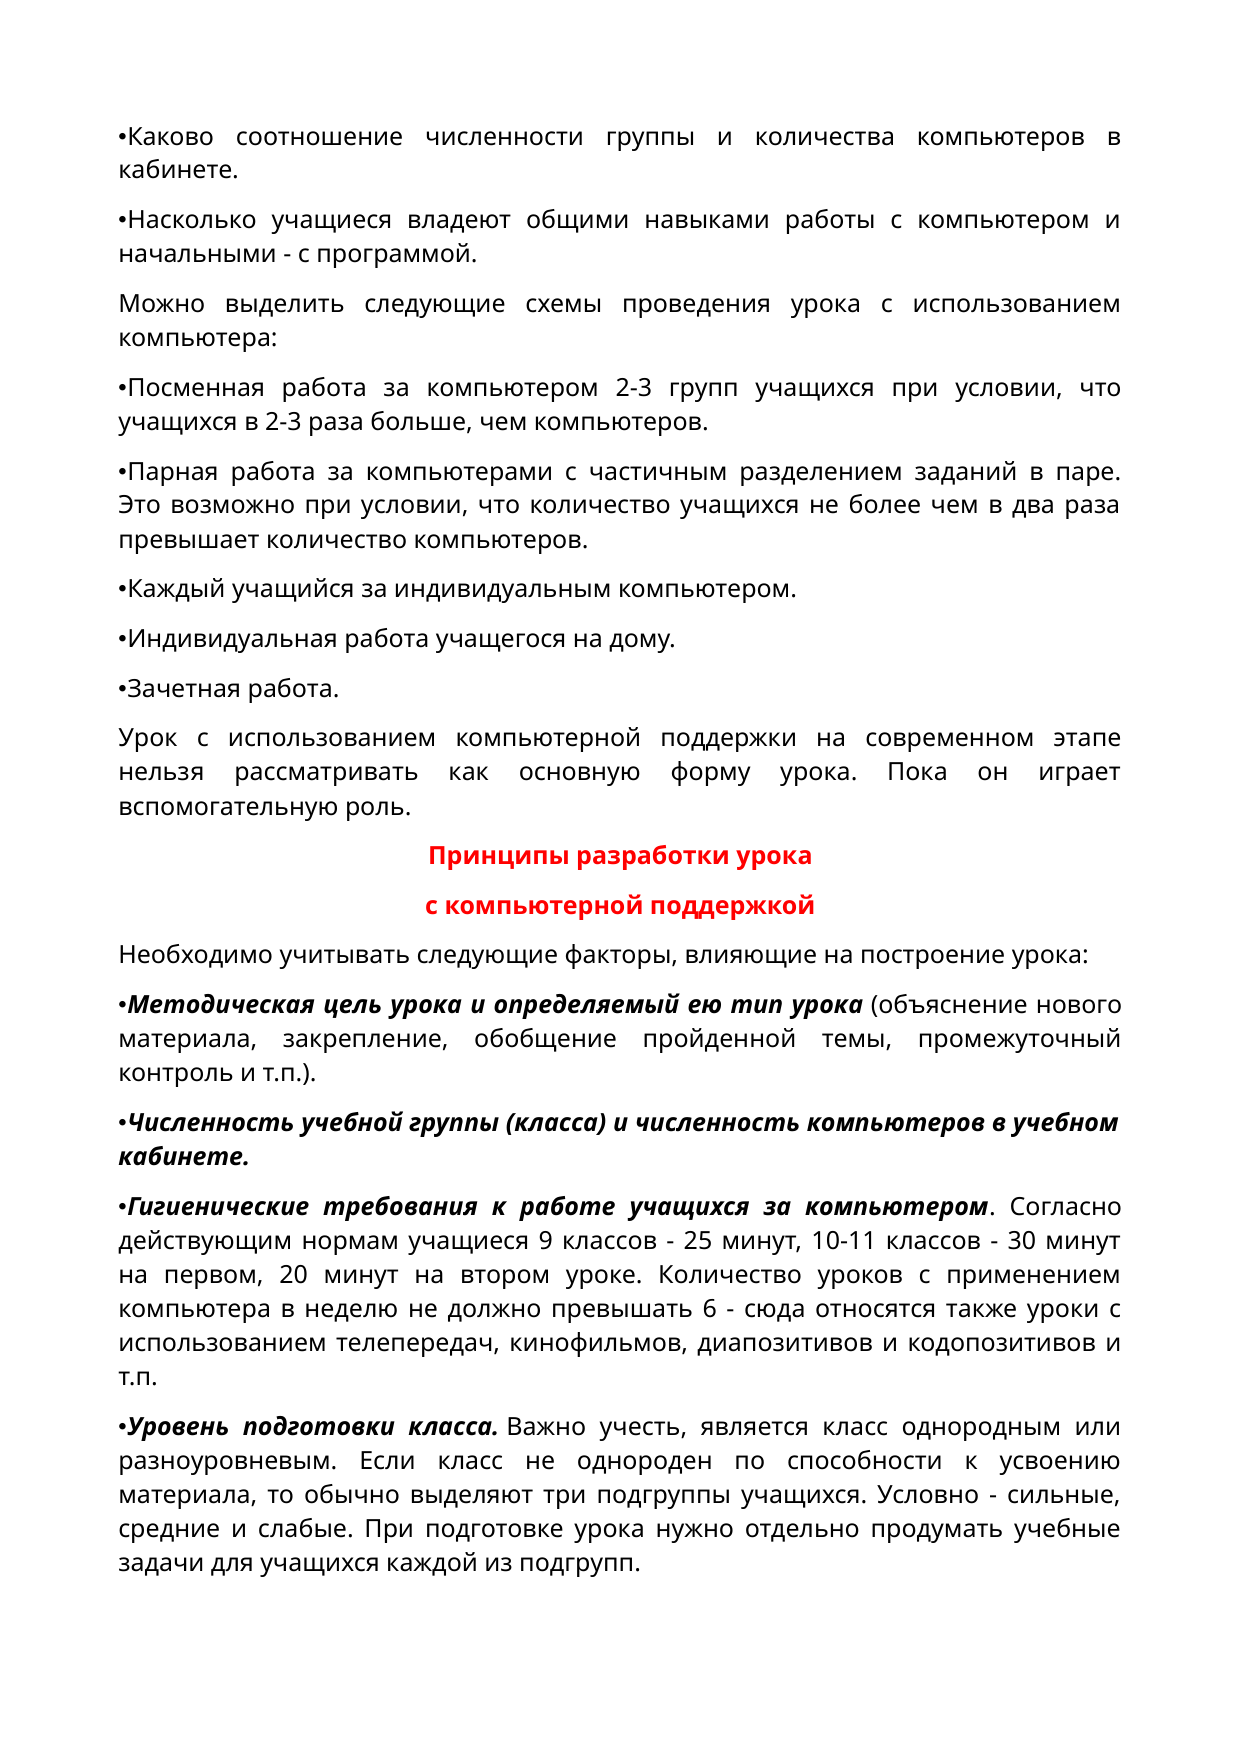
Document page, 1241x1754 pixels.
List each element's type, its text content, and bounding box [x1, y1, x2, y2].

list Методическая цель урока и определяемый ею тип урока (объяснение нового материала, закрепление, обобщение пройденной темы, промежуточный контроль и т.п.). [118, 987, 1122, 1089]
list Гигиенические требования к работе учащихся за компьютером. Согласно действующим нормам учащиеся 9 классов - 25 минут, 10-11 классов - 30 минут на первом, 20 минут на втором уроке. Количество уроков с применением компьютера в неделю не должно превышать 6 - сюда относятся также уроки с использованием телепередач, кинофильмов, диапозитивов и кодопозитивов и т.п. [118, 1188, 1122, 1393]
list Зачетная работа. [118, 670, 1122, 704]
list Численность учебной группы (класса) и численность компьютеров в учебном кабинете. [118, 1105, 1122, 1173]
text Необходимо учитывать следующие факторы, влияющие на построение урока: [118, 937, 1122, 971]
list Каждый учащийся за индивидуальным компьютером. [118, 571, 1122, 605]
list Насколько учащиеся владеют общими навыками работы с компьютером и начальными - с программой. [118, 202, 1122, 270]
list Посменная работа за компьютером 2-3 групп учащихся при условии, что учащихся в 2-3 раза больше, чем компьютеров. [118, 369, 1122, 437]
text Принципы разработки урока [118, 838, 1122, 872]
list Индивидуальная работа учащегося на дому. [118, 621, 1122, 655]
list Каково соотношение численности группы и количества компьютеров в кабинете. [118, 118, 1122, 186]
list Уровень подготовки класса. Важно учесть, является класс однородным или разноуровневым. Если класс не однороден по способности к усвоению материала, то обычно выделяют три подгруппы учащихся. Условно - сильные, средние и слабые. При подготовке урока нужно отдельно продумать учебные задачи для учащихся каждой из подгрупп. [118, 1408, 1122, 1579]
text Урок с использованием компьютерной поддержки на современном этапе нельзя рассматривать как основную форму урока. Пока он играет вспомогательную роль. [118, 720, 1122, 822]
text с компьютерной поддержкой [118, 887, 1122, 922]
text Можно выделить следующие схемы проведения урока с использованием компьютера: [118, 286, 1122, 354]
list Парная работа за компьютерами с частичным разделением заданий в паре. Это возможно при условии, что количество учащихся не более чем в два раза превышает количество компьютеров. [118, 453, 1122, 555]
